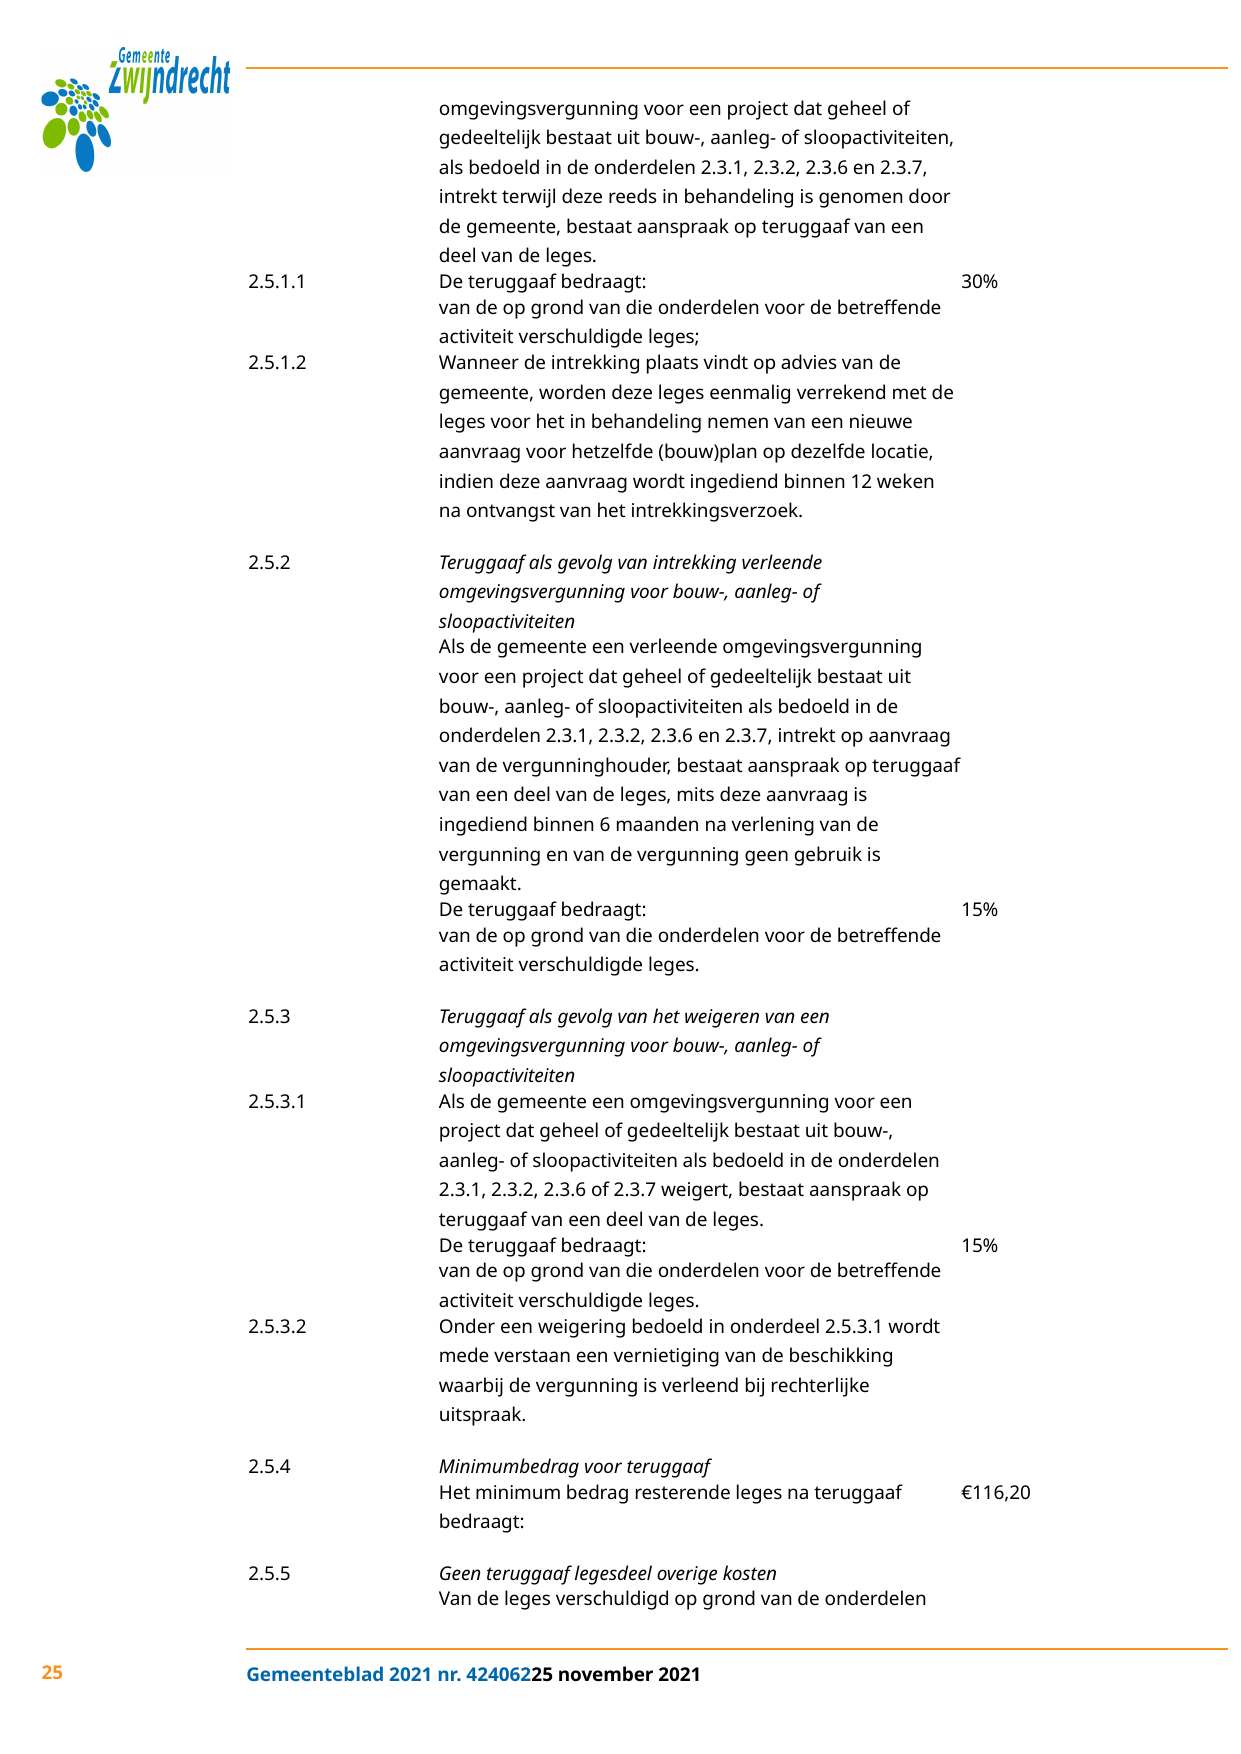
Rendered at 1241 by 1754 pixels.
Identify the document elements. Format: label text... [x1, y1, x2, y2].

table_cell 2.5.3 [248, 1003, 439, 1088]
table_cell [961, 350, 1152, 523]
table_cell Als de gemeente een verleende omgevingsvergunning voor een project dat geheel of gedeeltelijk bestaat uit bouw-, aanleg- of sloopactiviteiten als bedoeld in de onderdelen 2.3.1, 2.3.2, 2.3.6 en 2.3.7, intrekt op aanvraag van de vergunninghouder, bestaat aanspraak op teruggaaf van een deel van de leges, mits deze aanvraag is ingediend binnen 6 maanden na verlening van de vergunning en van de vergunning geen gebruik is gemaakt. [439, 634, 961, 896]
table_cell [248, 896, 439, 922]
table_cell [961, 523, 1152, 549]
table_cell [961, 1088, 1152, 1232]
table_cell [961, 1453, 1152, 1479]
table_cell [248, 523, 439, 549]
table_cell [248, 294, 439, 349]
table_cell De teruggaaf bedraagt: [439, 1232, 961, 1258]
table_cell De teruggaaf bedraagt: [439, 269, 961, 294]
table_cell [961, 922, 1152, 977]
table_cell 15% [961, 896, 1152, 922]
table_cell [439, 1534, 961, 1560]
table_cell [961, 977, 1152, 1003]
table_cell Onder een weigering bedoeld in onderdeel 2.5.3.1 wordt mede verstaan een vernietiging van de beschikking waarbij de vergunning is verleend bij rechterlijke uitspraak. [439, 1313, 961, 1427]
table_cell 2.5.5 [248, 1560, 439, 1586]
table_cell [961, 1560, 1152, 1586]
table_cell Minimumbedrag voor teruggaaf [439, 1453, 961, 1479]
table_cell [439, 977, 961, 1003]
table_cell 2.5.3.1 [248, 1088, 439, 1232]
table_cell 2.5.4 [248, 1453, 439, 1479]
table_cell [961, 634, 1152, 896]
table_cell [248, 634, 439, 896]
table_cell [961, 1586, 1152, 1611]
table_cell Geen teruggaaf legesdeel overige kosten [439, 1560, 961, 1586]
table_cell 2.5.3.2 [248, 1313, 439, 1427]
table_cell 15% [961, 1232, 1152, 1258]
table_cell [248, 1428, 439, 1453]
table_cell [961, 1003, 1152, 1088]
table_cell 2.5.1.2 [248, 350, 439, 523]
table_cell [248, 922, 439, 977]
table_cell [248, 977, 439, 1003]
table_cell Wanneer de intrekking plaats vindt op advies van de gemeente, worden deze leges eenmalig verrekend met de leges voor het in behandeling nemen van een nieuwe aanvraag voor hetzelfde (bouw)plan op dezelfde locatie, indien deze aanvraag wordt ingediend binnen 12 weken na ontvangst van het intrekkingsverzoek. [439, 350, 961, 523]
table_cell [961, 95, 1152, 268]
picture [41, 47, 231, 172]
table_cell Teruggaaf als gevolg van het weigeren van een omgevingsvergunning voor bouw-, aanleg- of sloopactiviteiten [439, 1003, 961, 1088]
table_cell [248, 1586, 439, 1611]
table_cell Van de leges verschuldigd op grond van de onderdelen [439, 1586, 961, 1611]
table_cell [961, 294, 1152, 349]
table_cell [961, 1428, 1152, 1453]
table_cell Als de gemeente een omgevingsvergunning voor een project dat geheel of gedeeltelijk bestaat uit bouw-, aanleg- of sloopactiviteiten als bedoeld in de onderdelen 2.3.1, 2.3.2, 2.3.6 of 2.3.7 weigert, bestaat aanspraak op teruggaaf van een deel van de leges. [439, 1088, 961, 1232]
table_cell [961, 1313, 1152, 1427]
table_cell van de op grond van die onderdelen voor de betreffende activiteit verschuldigde leges. [439, 1258, 961, 1313]
table_cell omgevingsvergunning voor een project dat geheel of gedeeltelijk bestaat uit bouw-, aanleg- of sloopactiviteiten, als bedoeld in de onderdelen 2.3.1, 2.3.2, 2.3.6 en 2.3.7, intrekt terwijl deze reeds in behandeling is genomen door de gemeente, bestaat aanspraak op teruggaaf van een deel van de leges. [439, 95, 961, 268]
table_cell [248, 1232, 439, 1258]
table_cell [248, 1534, 439, 1560]
table_cell 30% [961, 269, 1152, 294]
table_cell [961, 1258, 1152, 1313]
table_cell [961, 549, 1152, 634]
table_cell [439, 1428, 961, 1453]
table_cell [439, 523, 961, 549]
table_cell Teruggaaf als gevolg van intrekking verleende omgevingsvergunning voor bouw-, aanleg- of sloopactiviteiten [439, 549, 961, 634]
table_cell De teruggaaf bedraagt: [439, 896, 961, 922]
table_cell [248, 1479, 439, 1534]
table_cell [248, 1258, 439, 1313]
table_cell [248, 95, 439, 268]
table_cell [961, 1534, 1152, 1560]
table_cell van de op grond van die onderdelen voor de betreffende activiteit verschuldigde leges. [439, 922, 961, 977]
table_cell Het minimum bedrag resterende leges na teruggaaf bedraagt: [439, 1479, 961, 1534]
table_cell €116,20 [961, 1479, 1152, 1534]
table_cell van de op grond van die onderdelen voor de betreffende activiteit verschuldigde leges; [439, 294, 961, 349]
table_cell 2.5.1.1 [248, 269, 439, 294]
table_cell 2.5.2 [248, 549, 439, 634]
